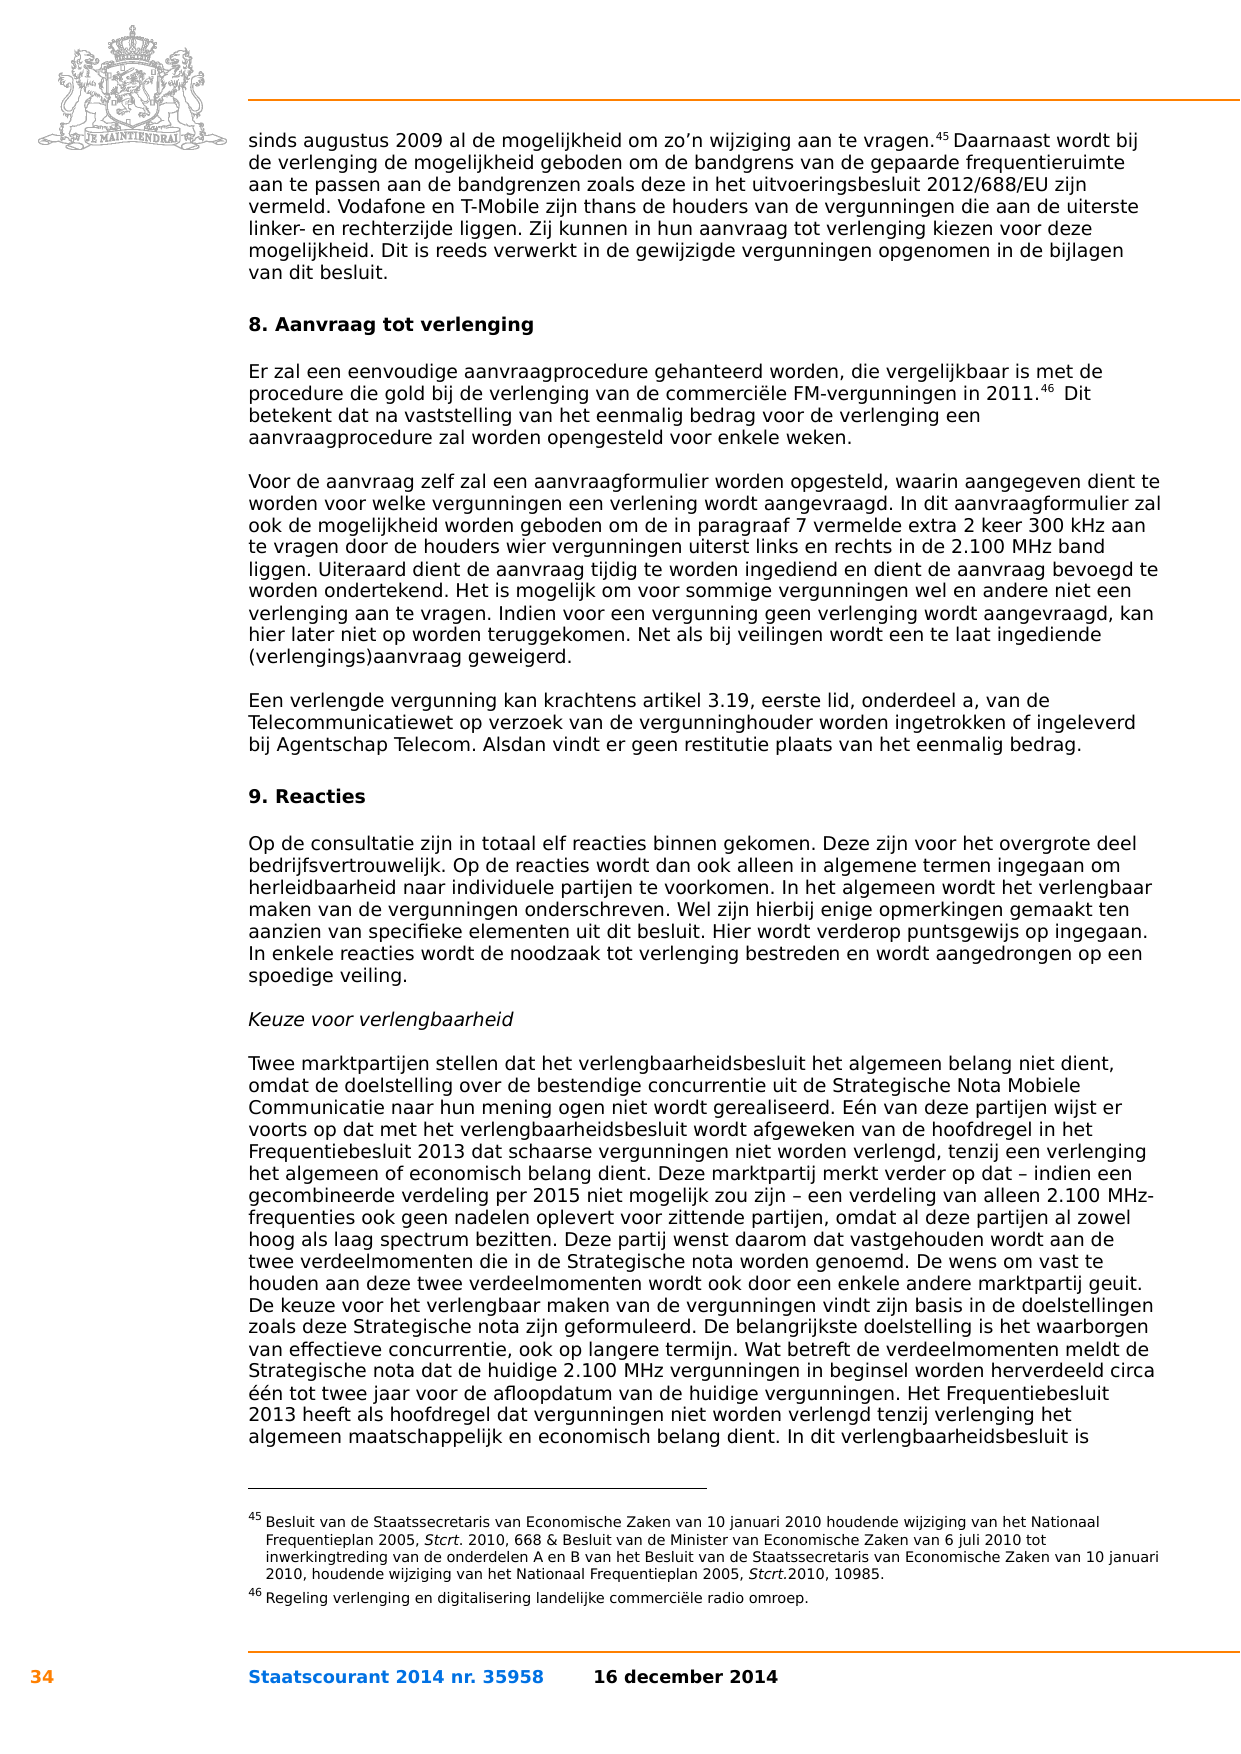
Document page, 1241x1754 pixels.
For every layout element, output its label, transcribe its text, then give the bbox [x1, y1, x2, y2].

text sinds augustus 2009 al de mogelijkheid om zo’n wijziging aan te vragen.Daarnaast wordt bij de verlenging de mogelijkheid geboden om de bandgrens van de gepaarde frequentieruimte aan te passen aan de bandgrenzen zoals deze in het uitvoeringsbesluit 2012/688/EU zijn vermeld. Vodafone en T-Mobile zijn thans de houders van de vergunningen die aan de uiterste linker- en rechterzijde liggen. Zij kunnen in hun aanvraag tot verlenging kiezen voor deze mogelijkheid. Dit is reeds verwerkt in de gewijzigde vergunningen opgenomen in de bijlagen van dit besluit. [248, 130, 1163, 284]
text Twee marktpartijen stellen dat het verlengbaarheidsbesluit het algemeen belang niet dient, omdat de doelstelling over de bestendige concurrentie uit de Strategische Nota Mobiele Communicatie naar hun mening ogen niet wordt gerealiseerd. Eén van deze partijen wijst er voorts op dat met het verlengbaarheidsbesluit wordt afgeweken van de hoofdregel in het Frequentiebesluit 2013 dat schaarse vergunningen niet worden verlengd, tenzij een verlenging het algemeen of economisch belang dient. Deze marktpartij merkt verder op dat – indien een gecombineerde verdeling per 2015 niet mogelijk zou zijn – een verdeling van alleen 2.100 MHz-frequenties ook geen nadelen oplevert voor zittende partijen, omdat al deze partijen al zowel hoog als laag spectrum bezitten. Deze partij wenst daarom dat vastgehouden wordt aan de twee verdeelmomenten die in de Strategische nota worden genoemd. De wens om vast te houden aan deze twee verdeelmomenten wordt ook door een enkele andere marktpartij geuit. [248, 1053, 1163, 1294]
subtitle Keuze voor verlengbaarheid [248, 1009, 1163, 1031]
text Regeling verlenging en digitalisering landelijke commerciële radio omroep. [248, 1586, 1163, 1608]
subtitle 8. Aanvraag tot verlenging [248, 314, 1163, 336]
text Voor de aanvraag zelf zal een aanvraagformulier worden opgesteld, waarin aangegeven dient te worden voor welke vergunningen een verlening wordt aangevraagd. In dit aanvraagformulier zal ook de mogelijkheid worden geboden om de in paragraaf 7 vermelde extra 2 keer 300 kHz aan te vragen door de houders wier vergunningen uiterst links en rechts in de 2.100 MHz band liggen. Uiteraard dient de aanvraag tijdig te worden ingediend en dient de aanvraag bevoegd te worden ondertekend. Het is mogelijk om voor sommige vergunningen wel en andere niet een verlenging aan te vragen. Indien voor een vergunning geen verlenging wordt aangevraagd, kan hier later niet op worden teruggekomen. Net als bij veilingen wordt een te laat ingediende (verlengings)aanvraag geweigerd. [248, 471, 1163, 668]
picture [38, 25, 227, 150]
text Op de consultatie zijn in totaal elf reacties binnen gekomen. Deze zijn voor het overgrote deel bedrijfsvertrouwelijk. Op de reacties wordt dan ook alleen in algemene termen ingegaan om herleidbaarheid naar individuele partijen te voorkomen. In het algemeen wordt het verlengbaar maken van de vergunningen onderschreven. Wel zijn hierbij enige opmerkingen gemaakt ten aanzien van specifieke elementen uit dit besluit. Hier wordt verderop puntsgewijs op ingegaan. In enkele reacties wordt de noodzaak tot verlenging bestreden en wordt aangedrongen op een spoedige veiling. [248, 833, 1163, 987]
text Er zal een eenvoudige aanvraagprocedure gehanteerd worden, die vergelijkbaar is met de procedure die gold bij de verlenging van de commerciële FM-vergunningen in 2011. Dit betekent dat na vaststelling van het eenmalig bedrag voor de verlenging een aanvraagprocedure zal worden opengesteld voor enkele weken. [248, 361, 1163, 449]
subtitle 9. Reacties [248, 786, 1163, 808]
text De keuze voor het verlengbaar maken van de vergunningen vindt zijn basis in de doelstellingen zoals deze Strategische nota zijn geformuleerd. De belangrijkste doelstelling is het waarborgen van effectieve concurrentie, ook op langere termijn. Wat betreft de verdeelmomenten meldt de Strategische nota dat de huidige 2.100 MHz vergunningen in beginsel worden herverdeeld circa één tot twee jaar voor de afloopdatum van de huidige vergunningen. Het Frequentiebesluit 2013 heeft als hoofdregel dat vergunningen niet worden verlengd tenzij verlenging het algemeen maatschappelijk en economisch belang dient. In dit verlengbaarheidsbesluit is [248, 1294, 1163, 1448]
text Een verlengde vergunning kan krachtens artikel 3.19, eerste lid, onderdeel a, van de Telecommunicatiewet op verzoek van de vergunninghouder worden ingetrokken of ingeleverd bij Agentschap Telecom. Alsdan vindt er geen restitutie plaats van het eenmalig bedrag. [248, 690, 1163, 756]
text Besluit van de Staatssecretaris van Economische Zaken van 10 januari 2010 houdende wijziging van het Nationaal Frequentieplan 2005, Stcrt. 2010, 668 & Besluit van de Minister van Economische Zaken van 6 juli 2010 tot inwerkingtreding van de onderdelen A en B van het Besluit van de Staatssecretaris van Economische Zaken van 10 januari 2010, houdende wijziging van het Nationaal Frequentieplan 2005, Stcrt.2010, 10985. [248, 1510, 1163, 1583]
